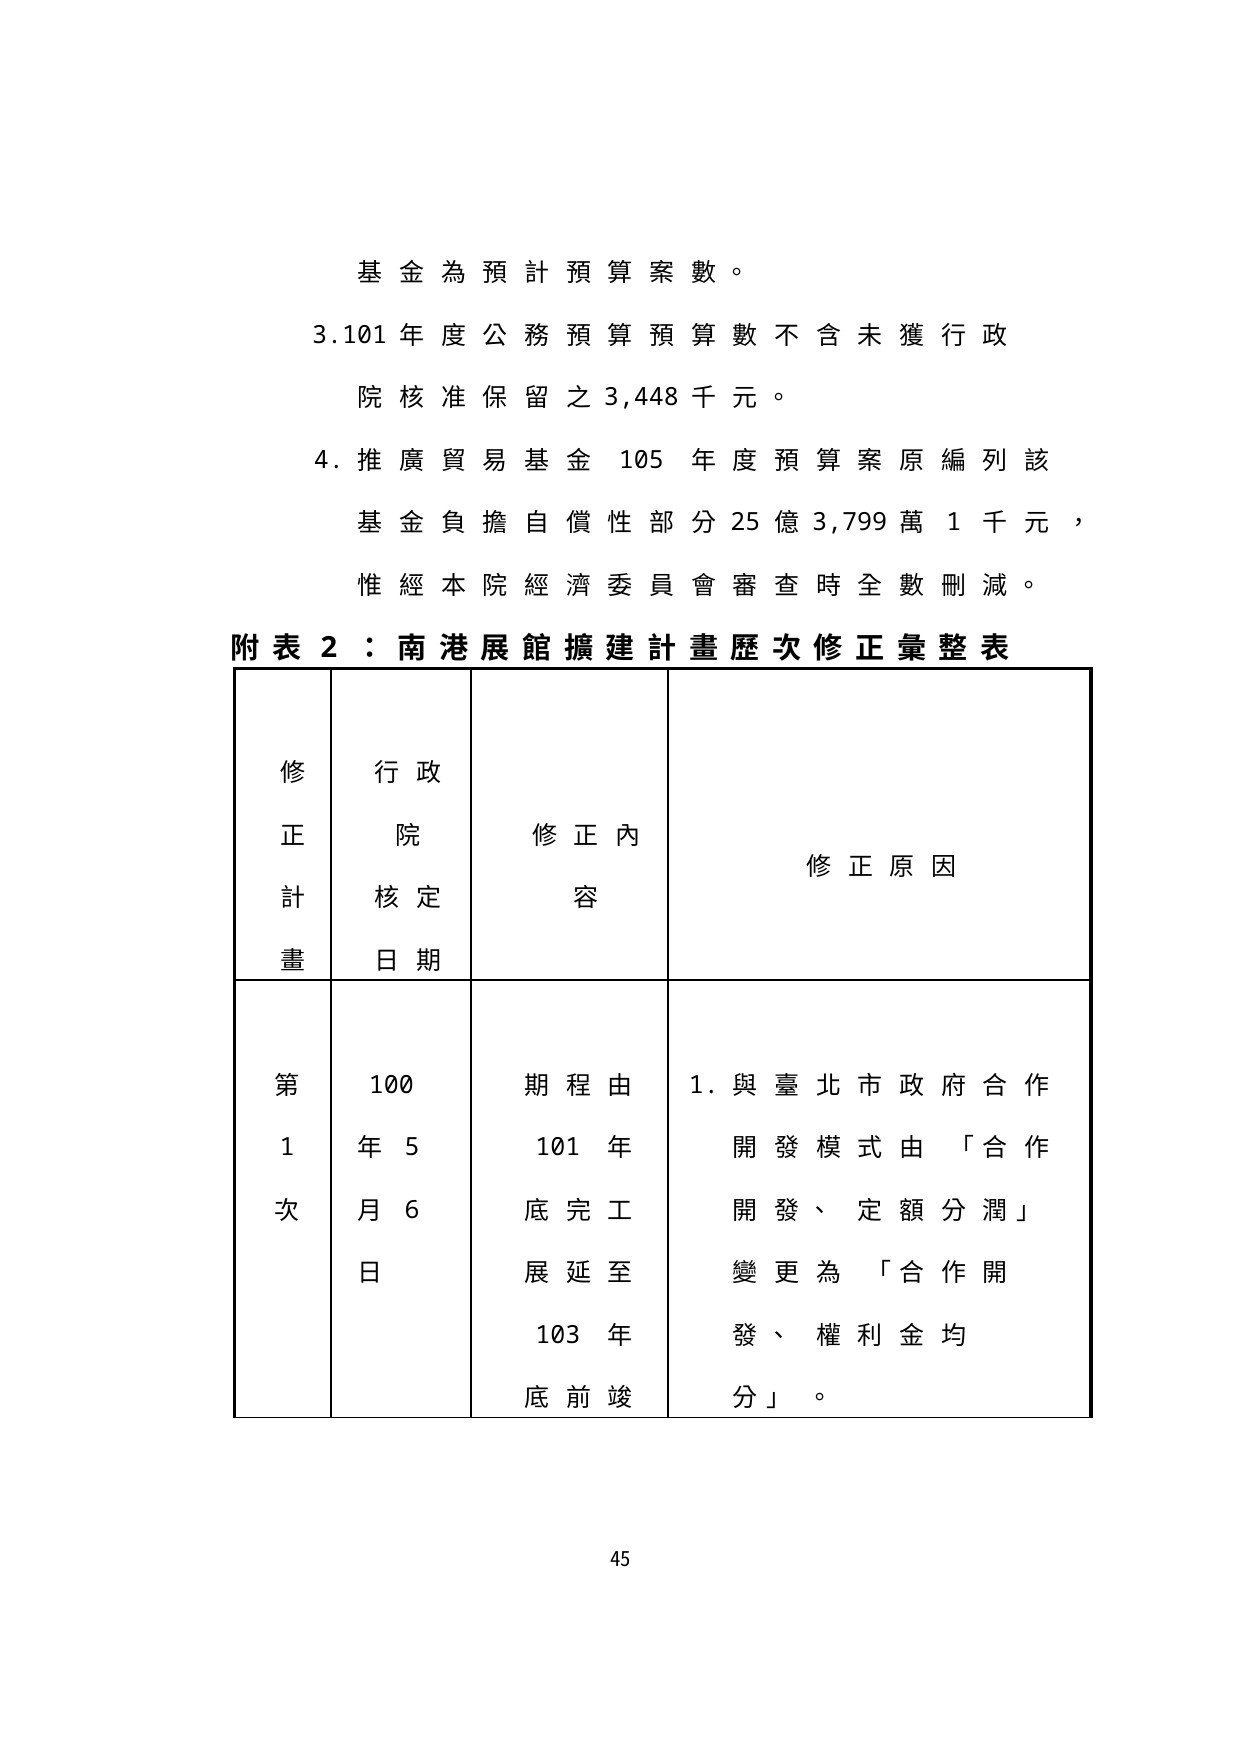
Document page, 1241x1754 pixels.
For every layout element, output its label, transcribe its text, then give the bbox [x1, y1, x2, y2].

table_header 修正計畫 [236, 670, 330, 979]
text 3.101年度公務預算預算數不含未獲行政院核准保留之3,448千元。 [298, 292, 1047, 417]
text 附表2：南港展館擴建計畫歷次修正彙整表 [222, 604, 1058, 667]
table_header 行政院 核定日期 [332, 670, 470, 979]
table_header 修正原因 [669, 670, 1089, 979]
text 4.推廣貿易基金105年度預算案原編列該基金負擔自償性部分25億3,799萬1千元，惟經本院經濟委員會審查時全數刪減。 [298, 417, 1058, 604]
text 基金為預計預算案數。 [298, 229, 1058, 292]
table_cell 第1次 [236, 981, 330, 1417]
table_cell 100年5月6日 [332, 981, 470, 1417]
table_cell 期程由101年底完工展延至103年底前竣 [472, 981, 667, 1417]
table_cell 1.與臺北市政府合作開發模式由「合作開發、定額分潤」變更為「合作開發、權利金均分」。 [669, 981, 1089, 1417]
table_header 修正內容 [472, 670, 667, 979]
